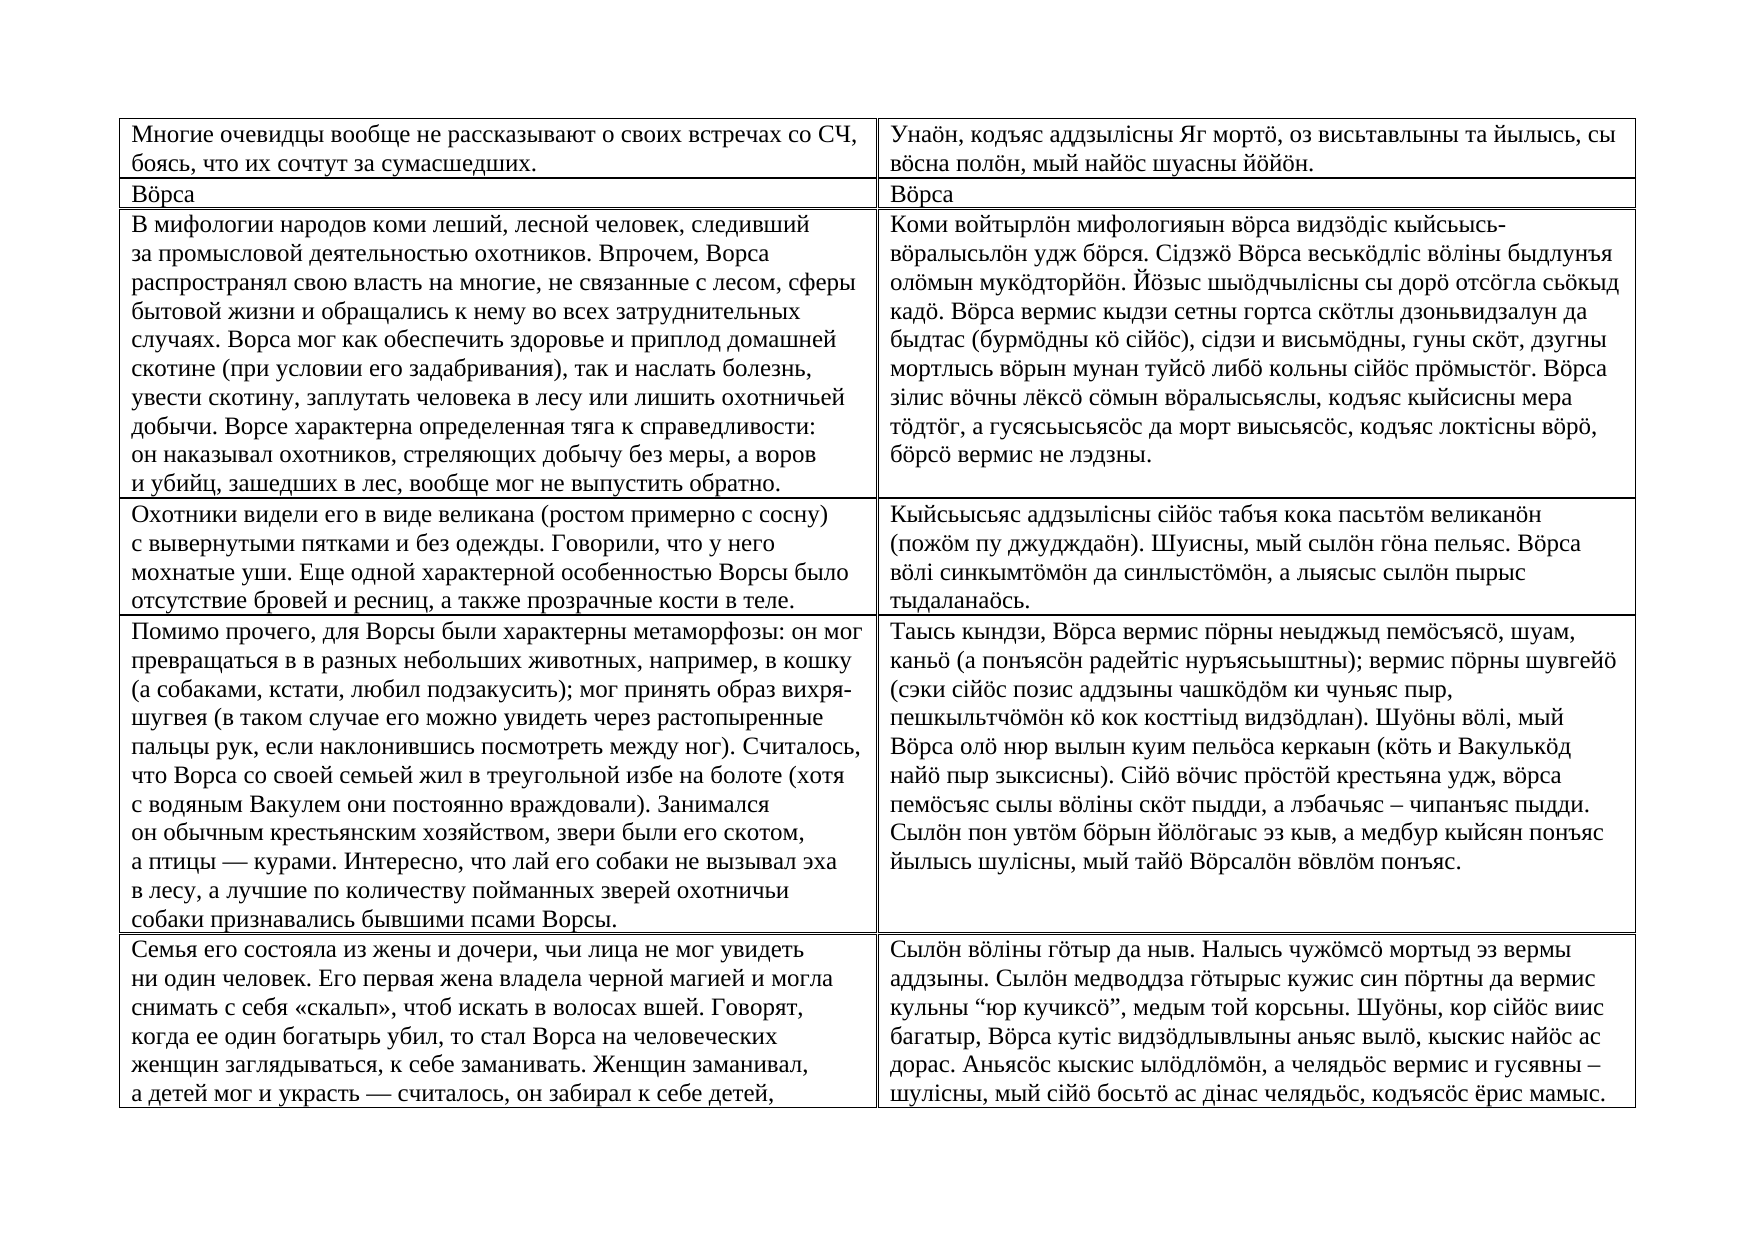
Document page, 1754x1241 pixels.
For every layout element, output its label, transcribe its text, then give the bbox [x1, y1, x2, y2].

table_cell Таысь кындзи, Вӧрса вермис пӧрны неыджыд пемӧсъясӧ, шуам, каньӧ (а понъясӧн радейтіс нуръясьыштны); вермис пӧрны шувгейӧ (сэки сійӧс позис аддзыны чашкӧдӧм ки чуньяс пыр, пешкыльтчӧмӧн кӧ кок косттіыд видзӧдлан). Шуӧны вӧлі, мый Вӧрса олӧ нюр вылын куим пельӧса керкаын (кӧть и Вакулькӧд найӧ пыр зыксисны). Сійӧ вӧчис прӧстӧй крестьяна удж, вӧрса пемӧсъяс сылы вӧліны скӧт пыдди, а лэбачьяс – чипанъяс пыдди. Сылӧн пон увтӧм бӧрын йӧлӧгаыс эз кыв, а медбур кыйсян понъяс йылысь шулісны, мый тайӧ Вӧрсалӧн вӧвлӧм понъяс. [879, 616, 1635, 932]
table_cell Коми войтырлӧн мифологияын вӧрса видзӧдіс кыйсьысь-вӧралысьлӧн удж бӧрся. Сідзжӧ Вӧрса веськӧдліс вӧліны быдлунъя олӧмын мукӧдторйӧн. Йӧзыс шыӧдчылісны сы дорӧ отсӧгла сьӧкыд кадӧ. Вӧрса вермис кыдзи сетны гортса скӧтлы дзоньвидзалун да быдтас (бурмӧдны кӧ сійӧс), сідзи и висьмӧдны, гуны скӧт, дзугны мортлысь вӧрын мунан туйсӧ либӧ кольны сійӧс прӧмыстӧг. Вӧрса зілис вӧчны лёксӧ сӧмын вӧралысьяслы, кодъяс кыйсисны мера тӧдтӧг, а гусясьысьясӧс да морт виысьясӧс, кодъяс локтісны вӧрӧ, бӧрсӧ вермис не лэдзны. [879, 210, 1635, 497]
table_cell Вöрса [120, 179, 876, 207]
table_cell Помимо прочего, для Ворсы были характерны метаморфозы: он мог превращаться в в разных небольших животных, например, в кошку (а собаками, кстати, любил подзакусить); мог принять образ вихря-шугвея (в таком случае его можно увидеть через растопыренные пальцы рук, если наклонившись посмотреть между ног). ​​‌‌‌Считалось, что Ворса со своей семьей жил в треугольной избе на болоте (хотя с водяным Вакулем они постоянно враждовали). Занимался он обычным крестьянским хозяйством, звери были его скотом, а птицы — курами. Интересно, что лай его собаки не вызывал эха в лесу, а лучшие по количеству пойманных зверей охотничьи собаки признавались бывшими псами Ворсы.​‌‌​‌‌​ [120, 616, 876, 932]
table_cell В мифологии народов коми леший, лесной человек, следивший за промысловой деятельностью охотников. Впрочем, Ворса распространял свою власть на многие, не связанные с лесом, сферы бытовой жизни и обращались к нему во всех затруднительных случаях. Ворса мог как обеспечить здоровье и приплод домашней скотине (при условии его задабривания), так и наслать болезнь, увести скотину, заплутать человека в лесу или лишить охотничьей добычи. Ворсе характерна определенная тяга к справедливости: он наказывал охотников, стреляющих добычу без меры, а воров и убийц, зашедших в лес, вообще мог не выпустить обратно. [120, 210, 876, 497]
table_cell Кыйсьысьяс аддзылісны сійӧс табъя кока пасьтӧм великанӧн (пожӧм пу джудждаӧн). Шуисны, мый сылӧн гӧна пельяс. Вӧрса вӧлі синкымтӧмӧн да синлыстӧмӧн, а лыясыс сылӧн пырыс тыдаланаӧсь. [879, 499, 1635, 614]
table_cell Сылӧн вӧліны гӧтыр да ныв. Налысь чужӧмсӧ мортыд эз вермы аддзыны. Сылӧн медводдза гӧтырыс кужис син пӧртны да вермис кульны “юр кучиксӧ”, медым той корсьны. Шуӧны, кор сійӧс виис багатыр, Вӧрса кутіс видзӧдлывлыны аньяс вылӧ, кыскис найӧс ас дорас. Аньясӧс кыскис ылӧдлӧмӧн, а челядьӧс вермис и гусявны – шулісны, мый сійӧ босьтӧ ас дінас челядьӧс, кодъясӧс ёрис мамыс. [879, 935, 1635, 1107]
table_cell Многие очевидцы вообще не рассказывают о своих встречах со СЧ, боясь, что их сочтут за сумасшедших. [120, 119, 876, 177]
table_cell Вӧрса [879, 179, 1635, 207]
table_cell Охотники видели его в виде великана (ростом примерно с сосну) с вывернутыми пятками и без одежды. Говорили, что у него мохнатые уши. Еще одной характерной особенностью Ворсы было отсутствие бровей и ресниц, а также прозрачные кости в теле. [120, 499, 876, 614]
table_cell Унаӧн, кодъяс аддзылісны Яг мортӧ, оз висьтавлыны та йылысь, сы вӧсна полӧн, мый найӧс шуасны йӧйӧн. [879, 119, 1635, 177]
table_cell Семья его состояла из жены и дочери, чьи лица не мог увидеть ни один человек. Его первая жена владела черной магией и могла снимать с себя «скальп», чтоб искать в волосах вшей. Говорят, когда ее один богатырь убил, то стал Ворса на человеческих женщин заглядываться, к себе заманивать. Женщин заманивал, а детей мог и украсть — считалось, он забирал к себе детей, [120, 935, 876, 1107]
